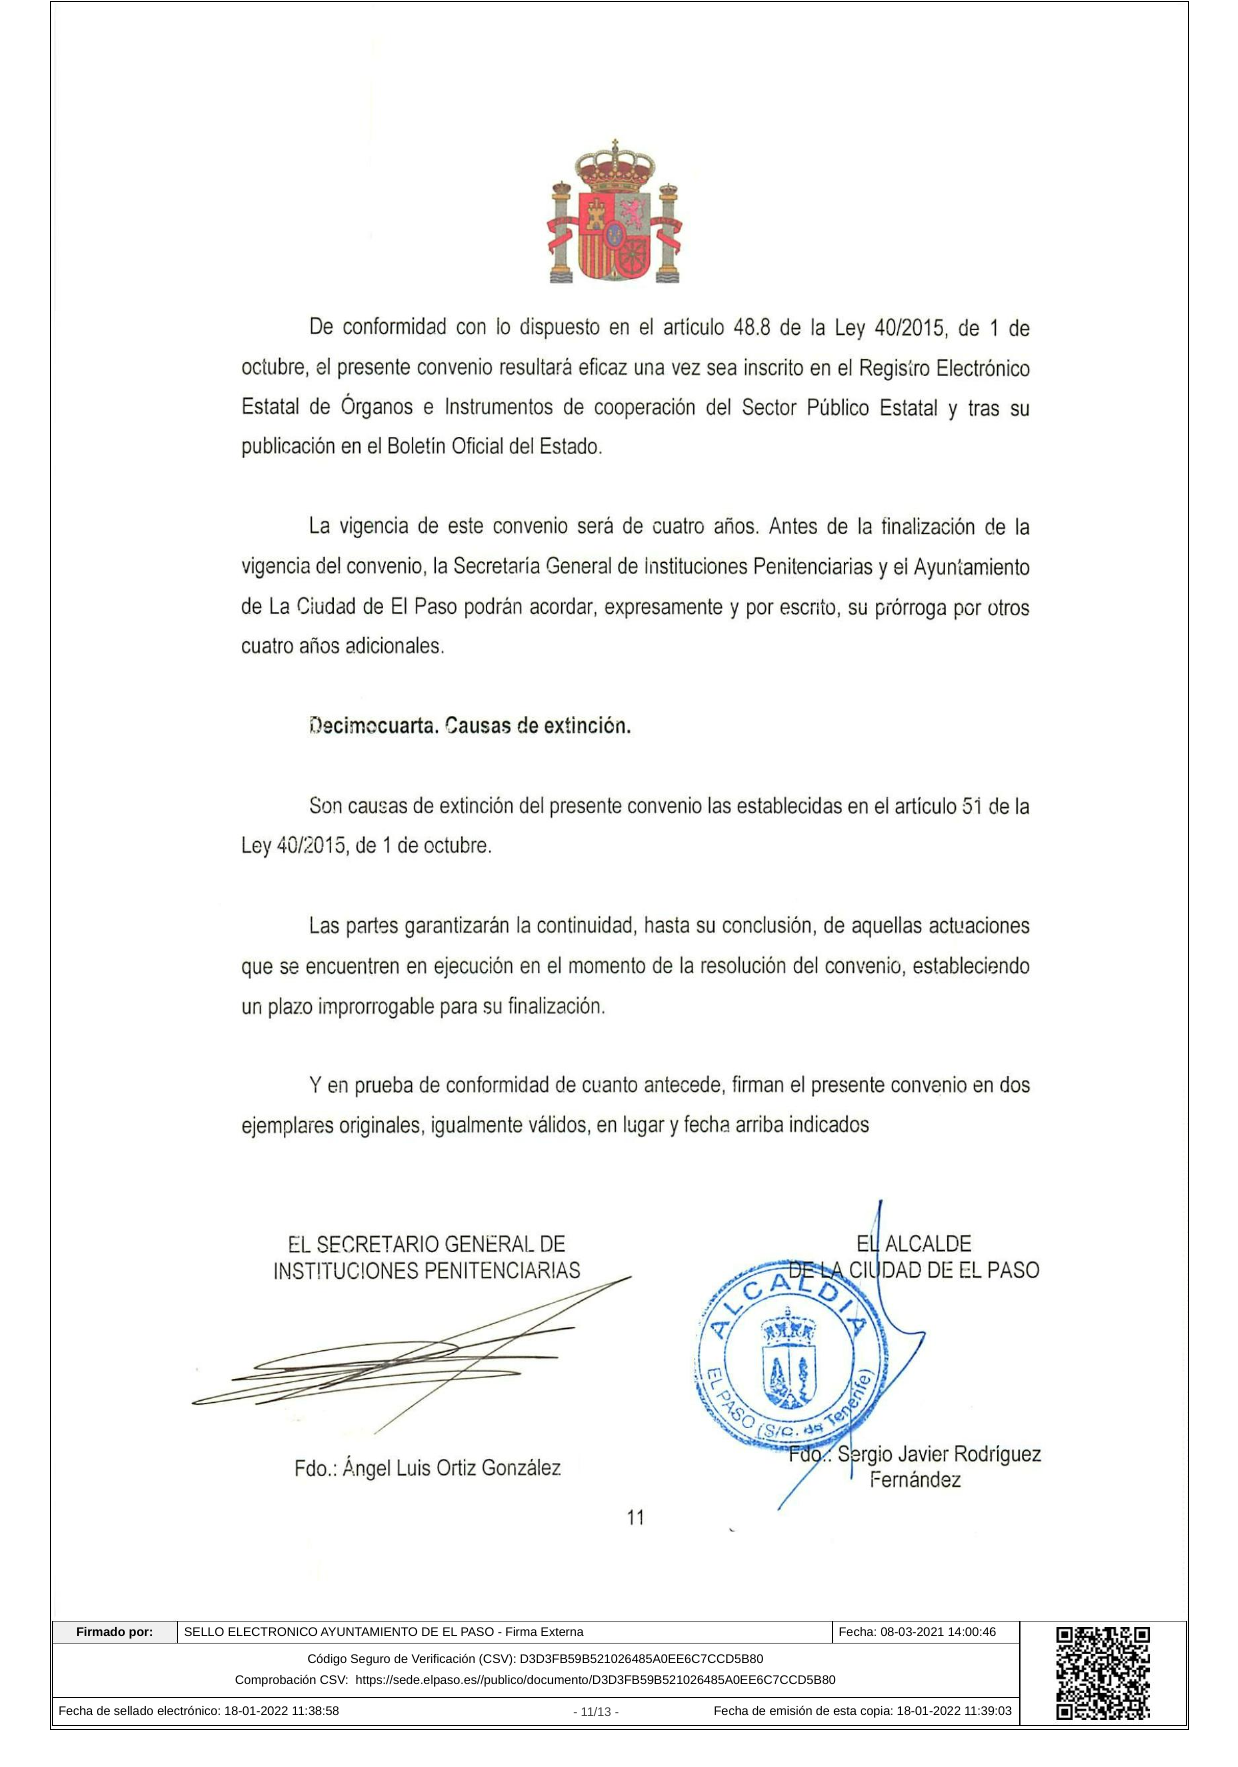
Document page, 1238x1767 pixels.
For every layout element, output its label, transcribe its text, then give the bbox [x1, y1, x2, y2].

text - 11/13 - [573, 1705, 638, 1719]
text SELLO ELECTRONICO AYUNTAMIENTO DE EL PASO - Firma Externa [184, 1625, 613, 1639]
text Fecha de sellado electrónico: 18-01-2022 11:38:58 [58, 1704, 365, 1718]
text Fecha de emisión de esta copia: 18-01-2022 11:39:03 [714, 1704, 1038, 1718]
text Código Seguro de Verificación (CSV): D3D3FB59B521026485A0EE6C7CCD5B80 [307, 1652, 862, 1666]
text Firmado por: [76, 1625, 172, 1639]
text Comprobación CSV: https://sede.elpaso.es//publico/documento/D3D3FB59B521026485A0EE6C7CCD5B80 [235, 1673, 862, 1687]
picture [51, 2, 1188, 1729]
text Fecha: 08-03-2021 14:00:46 [839, 1625, 1020, 1639]
